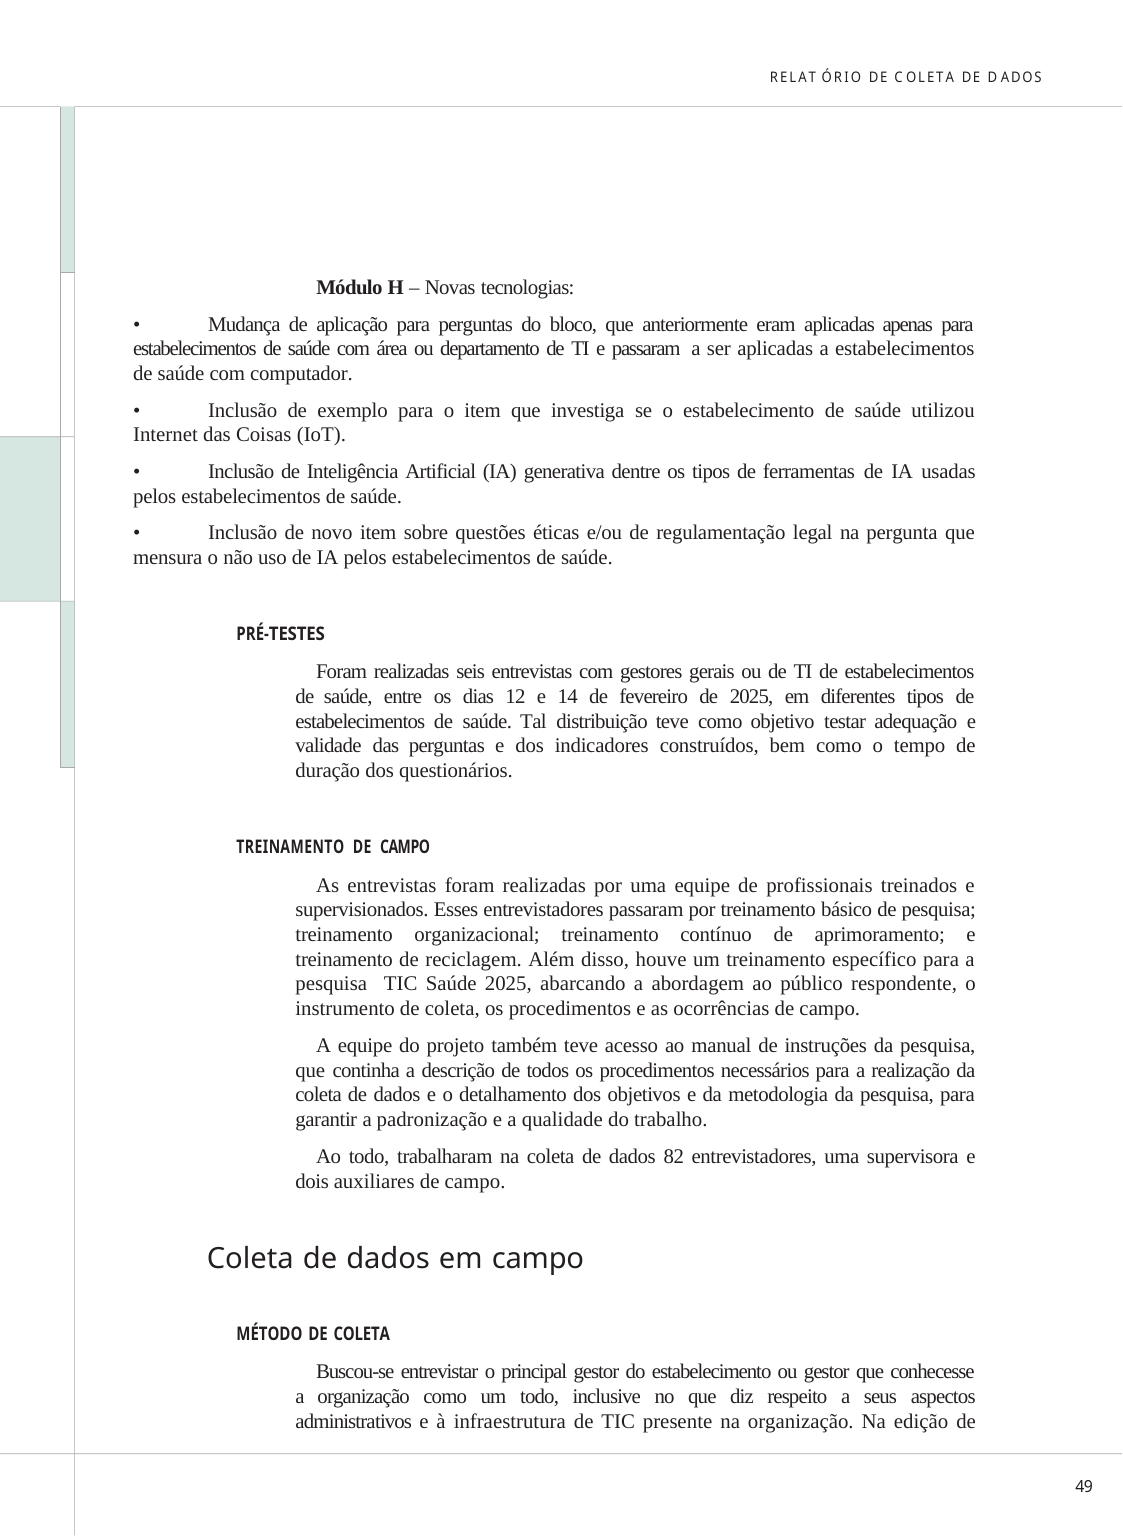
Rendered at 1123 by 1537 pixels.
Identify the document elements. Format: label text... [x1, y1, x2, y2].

text A equipe do projeto também teve acesso ao manual de instruções da pesquisa, que continha a descrição de todos os procedimentos necessários para a realização da coleta de dados e o detalhamento dos objetivos e da metodologia da pesquisa, para garantir a padronização e a qualidade do trabalho. [295, 1033, 976, 1131]
list Inclusão de exemplo para o item que investiga se o estabelecimento de saúde utilizou Internet das Coisas (IoT). [133, 398, 975, 446]
text Ao todo, trabalharam na coleta de dados 82 entrevistadores, uma supervisora e dois auxiliares de campo. [295, 1144, 976, 1193]
list Inclusão de Inteligência Artificial (IA) generativa dentre os tipos de ferramentas de IA usadas pelos estabelecimentos de saúde. [133, 459, 976, 508]
list Inclusão de novo item sobre questões éticas e/ou de regulamentação legal na pergunta que mensura o não uso de IA pelos estabelecimentos de saúde. [133, 520, 975, 569]
text PRÉ-TESTES [236, 621, 990, 646]
text Foram realizadas seis entrevistas com gestores gerais ou de TI de estabelecimentos de saúde, entre os dias 12 e 14 de fevereiro de 2025, em diferentes tipos de estabelecimentos de saúde. Tal distribuição teve como objetivo testar adequação e validade das perguntas e dos indicadores construídos, bem como o tempo de duração dos questionários. [295, 659, 976, 782]
list Mudança de aplicação para perguntas do bloco, que anteriormente eram aplicadas apenas para estabelecimentos de saúde com área ou departamento de TI e passaram a ser aplicadas a estabelecimentos de saúde com computador. [133, 311, 975, 385]
text Buscou-se entrevistar o principal gestor do estabelecimento ou gestor que conhecesse a organização como um todo, inclusive no que diz respeito a seus aspectos administrativos e à infraestrutura de TIC presente na organização. Na edição de [295, 1359, 976, 1433]
text Módulo H – Novas tecnologias: [316, 274, 990, 299]
text TREINAMENTO DE CAMPO [236, 834, 990, 859]
subtitle Coleta de dados em campo [207, 1237, 990, 1277]
text MÉTODO DE COLETA [236, 1321, 990, 1346]
text As entrevistas foram realizadas por uma equipe de profissionais treinados e supervisionados. Esses entrevistadores passaram por treinamento básico de pesquisa; treinamento organizacional; treinamento contínuo de aprimoramento; e treinamento de reciclagem. Além disso, houve um treinamento específico para a pesquisa TIC Saúde 2025, abarcando a abordagem ao público respondente, o instrumento de coleta, os procedimentos e as ocorrências de campo. [295, 872, 976, 1020]
